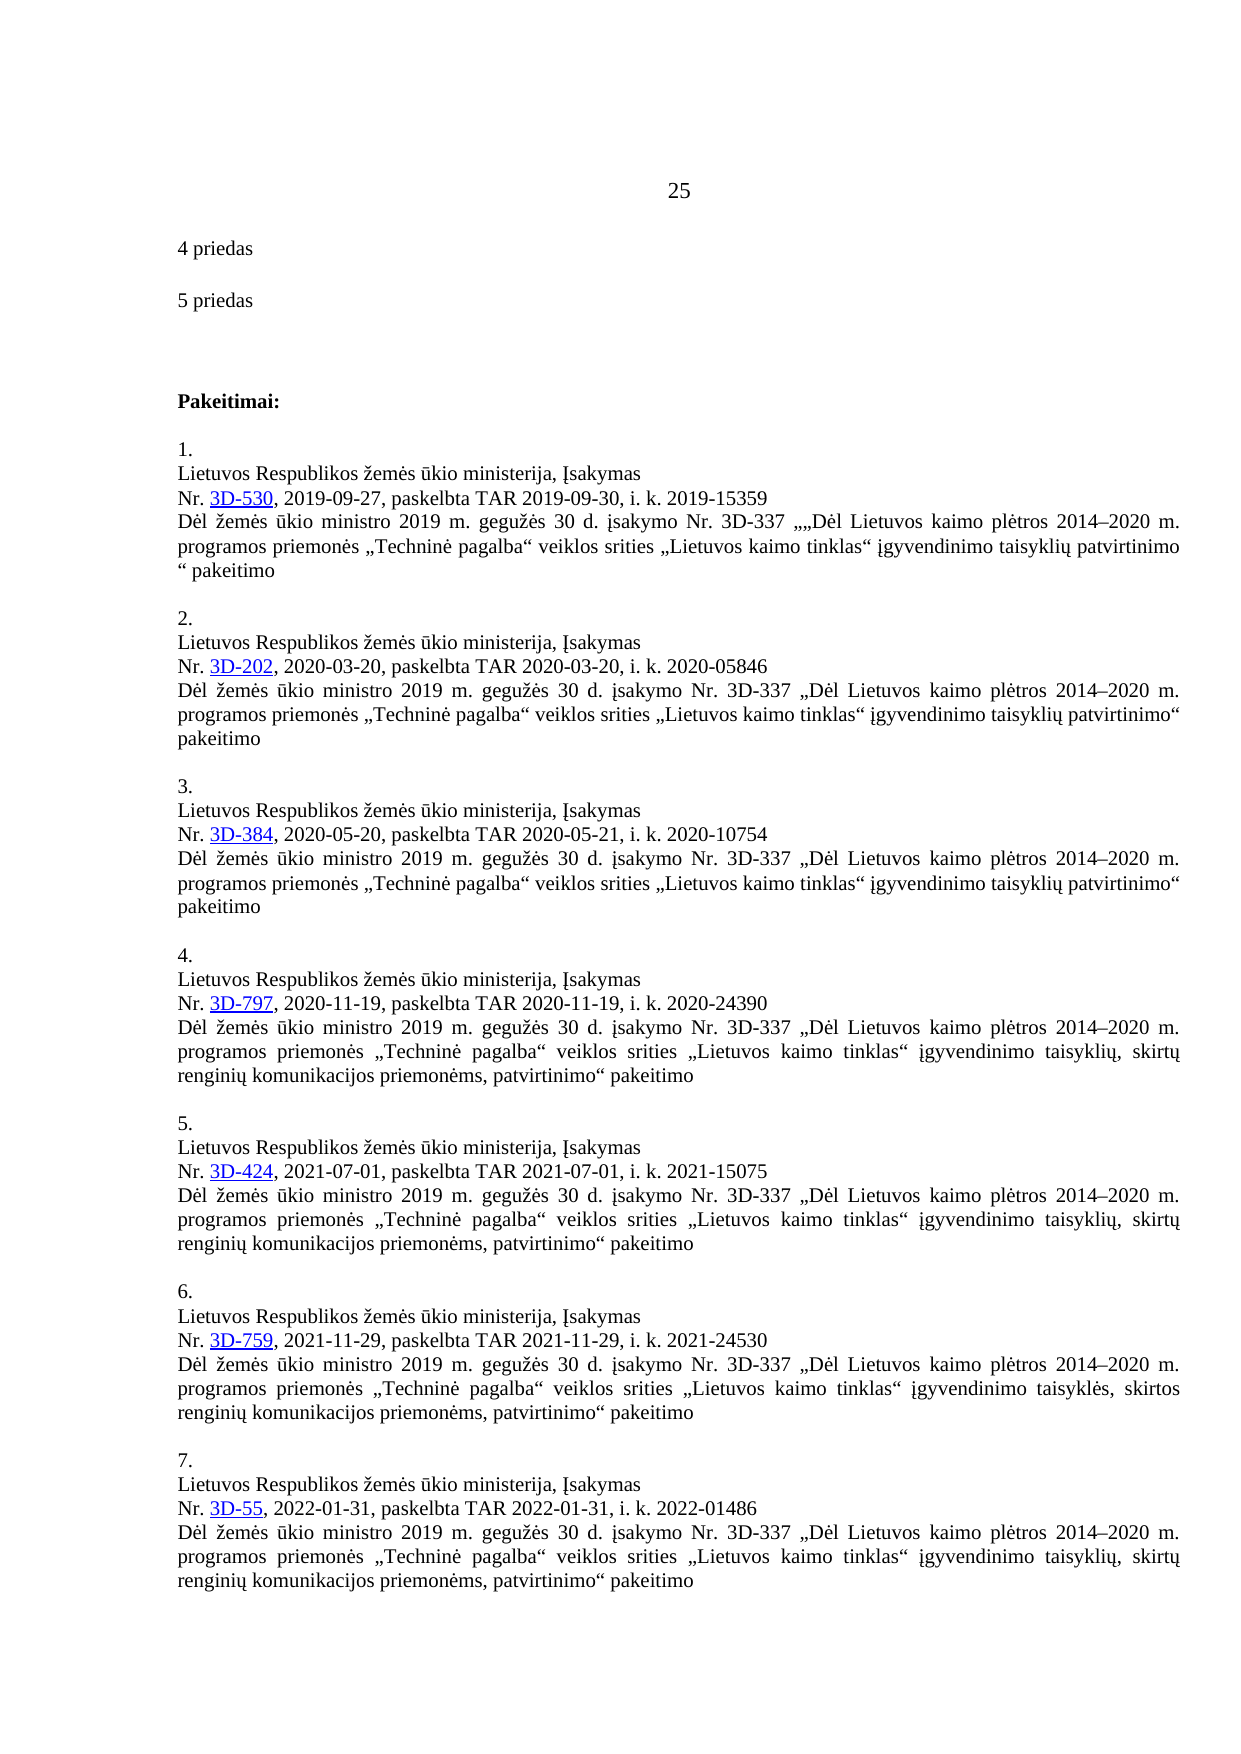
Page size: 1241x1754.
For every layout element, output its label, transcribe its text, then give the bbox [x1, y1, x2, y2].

text Nr. 3D-55, 2022-01-31, paskelbta TAR 2022-01-31, i. k. 2022-01486 [177, 1496, 1181, 1520]
text Lietuvos Respublikos žemės ūkio ministerija, Įsakymas [177, 798, 1181, 822]
text Lietuvos Respublikos žemės ūkio ministerija, Įsakymas [177, 630, 1181, 654]
text Lietuvos Respublikos žemės ūkio ministerija, Įsakymas [177, 461, 1181, 485]
text Lietuvos Respublikos žemės ūkio ministerija, Įsakymas [177, 967, 1181, 991]
text 6. [177, 1279, 1181, 1303]
text 4. [177, 943, 1181, 967]
text Dėl žemės ūkio ministro 2019 m. gegužės 30 d. įsakymo Nr. 3D-337 „Dėl Lietuvos kaimo plėtros 2014–2020 m. programos priemonės „Techninė pagalba“ veiklos srities „Lietuvos kaimo tinklas“ įgyvendinimo taisyklių patvirtinimo“ pakeitimo [177, 678, 1181, 750]
text Dėl žemės ūkio ministro 2019 m. gegužės 30 d. įsakymo Nr. 3D-337 „Dėl Lietuvos kaimo plėtros 2014–2020 m. programos priemonės „Techninė pagalba“ veiklos srities „Lietuvos kaimo tinklas“ įgyvendinimo taisyklių, skirtų renginių komunikacijos priemonėms, patvirtinimo“ pakeitimo [177, 1015, 1181, 1087]
text 1. [177, 437, 1181, 461]
text 5. [177, 1111, 1181, 1135]
text Nr. 3D-759, 2021-11-29, paskelbta TAR 2021-11-29, i. k. 2021-24530 [177, 1328, 1181, 1352]
text Nr. 3D-202, 2020-03-20, paskelbta TAR 2020-03-20, i. k. 2020-05846 [177, 654, 1181, 678]
text 4 priedas [177, 235, 1181, 259]
text 7. [177, 1448, 1181, 1472]
text Dėl žemės ūkio ministro 2019 m. gegužės 30 d. įsakymo Nr. 3D-337 „Dėl Lietuvos kaimo plėtros 2014–2020 m. programos priemonės „Techninė pagalba“ veiklos srities „Lietuvos kaimo tinklas“ įgyvendinimo taisyklių patvirtinimo“ pakeitimo [177, 846, 1181, 918]
text 2. [177, 606, 1181, 630]
text Nr. 3D-424, 2021-07-01, paskelbta TAR 2021-07-01, i. k. 2021-15075 [177, 1159, 1181, 1183]
text Nr. 3D-384, 2020-05-20, paskelbta TAR 2020-05-21, i. k. 2020-10754 [177, 822, 1181, 846]
text Nr. 3D-530, 2019-09-27, paskelbta TAR 2019-09-30, i. k. 2019-15359 [177, 485, 1181, 509]
text Dėl žemės ūkio ministro 2019 m. gegužės 30 d. įsakymo Nr. 3D-337 „„Dėl Lietuvos kaimo plėtros 2014–2020 m. programos priemonės „Techninė pagalba“ veiklos srities „Lietuvos kaimo tinklas“ įgyvendinimo taisyklių patvirtinimo “ pakeitimo [177, 509, 1181, 582]
text Lietuvos Respublikos žemės ūkio ministerija, Įsakymas [177, 1303, 1181, 1328]
text Dėl žemės ūkio ministro 2019 m. gegužės 30 d. įsakymo Nr. 3D-337 „Dėl Lietuvos kaimo plėtros 2014–2020 m. programos priemonės „Techninė pagalba“ veiklos srities „Lietuvos kaimo tinklas“ įgyvendinimo taisyklių, skirtų renginių komunikacijos priemonėms, patvirtinimo“ pakeitimo [177, 1520, 1181, 1592]
text Lietuvos Respublikos žemės ūkio ministerija, Įsakymas [177, 1472, 1181, 1496]
text 3. [177, 774, 1181, 798]
text Lietuvos Respublikos žemės ūkio ministerija, Įsakymas [177, 1135, 1181, 1159]
text Dėl žemės ūkio ministro 2019 m. gegužės 30 d. įsakymo Nr. 3D-337 „Dėl Lietuvos kaimo plėtros 2014–2020 m. programos priemonės „Techninė pagalba“ veiklos srities „Lietuvos kaimo tinklas“ įgyvendinimo taisyklių, skirtų renginių komunikacijos priemonėms, patvirtinimo“ pakeitimo [177, 1183, 1181, 1255]
text Nr. 3D-797, 2020-11-19, paskelbta TAR 2020-11-19, i. k. 2020-24390 [177, 991, 1181, 1015]
text 5 priedas [177, 288, 1181, 312]
text Pakeitimai: [177, 389, 1181, 413]
text Dėl žemės ūkio ministro 2019 m. gegužės 30 d. įsakymo Nr. 3D-337 „Dėl Lietuvos kaimo plėtros 2014–2020 m. programos priemonės „Techninė pagalba“ veiklos srities „Lietuvos kaimo tinklas“ įgyvendinimo taisyklės, skirtos renginių komunikacijos priemonėms, patvirtinimo“ pakeitimo [177, 1352, 1181, 1424]
